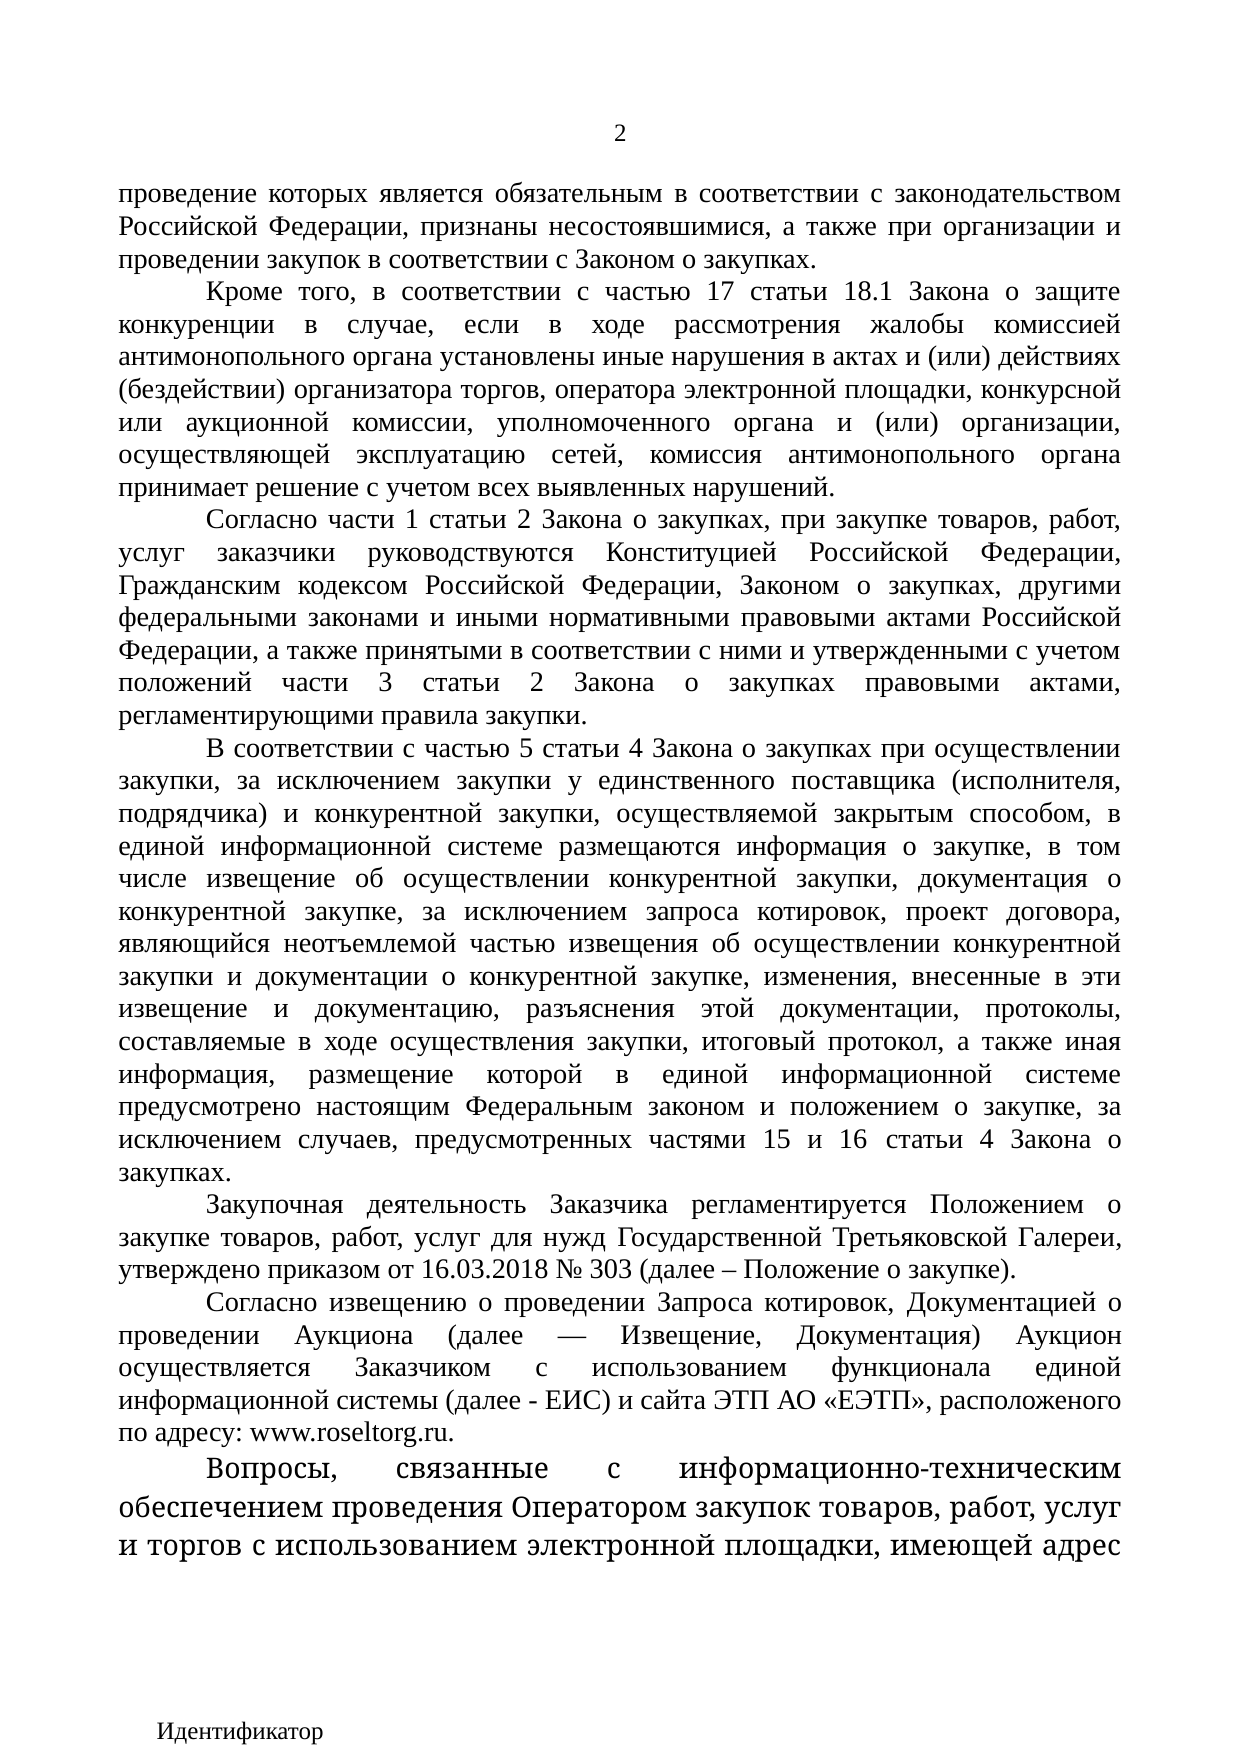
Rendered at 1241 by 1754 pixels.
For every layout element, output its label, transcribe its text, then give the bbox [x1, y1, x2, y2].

text Кроме того, в соответствии с частью 17 статьи 18.1 Закона о защите конкуренции в случае, если в ходе рассмотрения жалобы комиссией антимонопольного органа установлены иные нарушения в актах и (или) действиях (бездействии) организатора торгов, оператора электронной площадки, конкурсной или аукционной комиссии, уполномоченного органа и (или) организации, осуществляющей эксплуатацию сетей, комиссия антимонопольного органа принимает решение с учетом всех выявленных нарушений. [118, 274, 1122, 502]
text Вопросы, связанные с информационно-техническим обеспечением проведения Оператором закупок товаров, работ, услуг и торгов с использованием электронной площадки, имеющей адрес [118, 1448, 1122, 1564]
text Закупочная деятельность Заказчика регламентируется Положением о закупке товаров, работ, услуг для нужд Государственной Третьяковской Галереи, утверждено приказом от 16.03.2018 № 303 (далее – Положение о закупке). [118, 1187, 1122, 1285]
text В соответствии с частью 5 статьи 4 Закона о закупках при осуществлении закупки, за исключением закупки у единственного поставщика (исполнителя, подрядчика) и конкурентной закупки, осуществляемой закрытым способом, в единой информационной системе размещаются информация о закупке, в том числе извещение об осуществлении конкурентной закупки, документация о конкурентной закупке, за исключением запроса котировок, проект договора, являющийся неотъемлемой частью извещения об осуществлении конкурентной закупки и документации о конкурентной закупке, изменения, внесенные в эти извещение и документацию, разъяснения этой документации, протоколы, составляемые в ходе осуществления закупки, итоговый протокол, а также иная информация, размещение которой в единой информационной системе предусмотрено настоящим Федеральным законом и положением о закупке, за исключением случаев, предусмотренных частями 15 и 16 статьи 4 Закона о закупках. [118, 731, 1122, 1187]
text Согласно извещению о проведении Запроса котировок, Документацией о проведении Аукциона (далее — Извещение, Документация) Аукцион осуществляется Заказчиком с использованием функционала единой информационной системы (далее - ЕИС) и сайта ЭТП АО «ЕЭТП», расположеного по адресу: www.roseltorg.ru. [118, 1285, 1122, 1448]
text проведение которых является обязательным в соответствии с законодательством Российской Федерации, признаны несостоявшимися, а также при организации и проведении закупок в соответствии с Законом о закупках. [118, 176, 1122, 274]
text Согласно части 1 статьи 2 Закона о закупках, при закупке товаров, работ, услуг заказчики руководствуются Конституцией Российской Федерации, Гражданским кодексом Российской Федерации, Законом о закупках, другими федеральными законами и иными нормативными правовыми актами Российской Федерации, а также принятыми в соответствии с ними и утвержденными с учетом положений части 3 статьи 2 Закона о закупках правовыми актами, регламентирующими правила закупки. [118, 502, 1122, 731]
